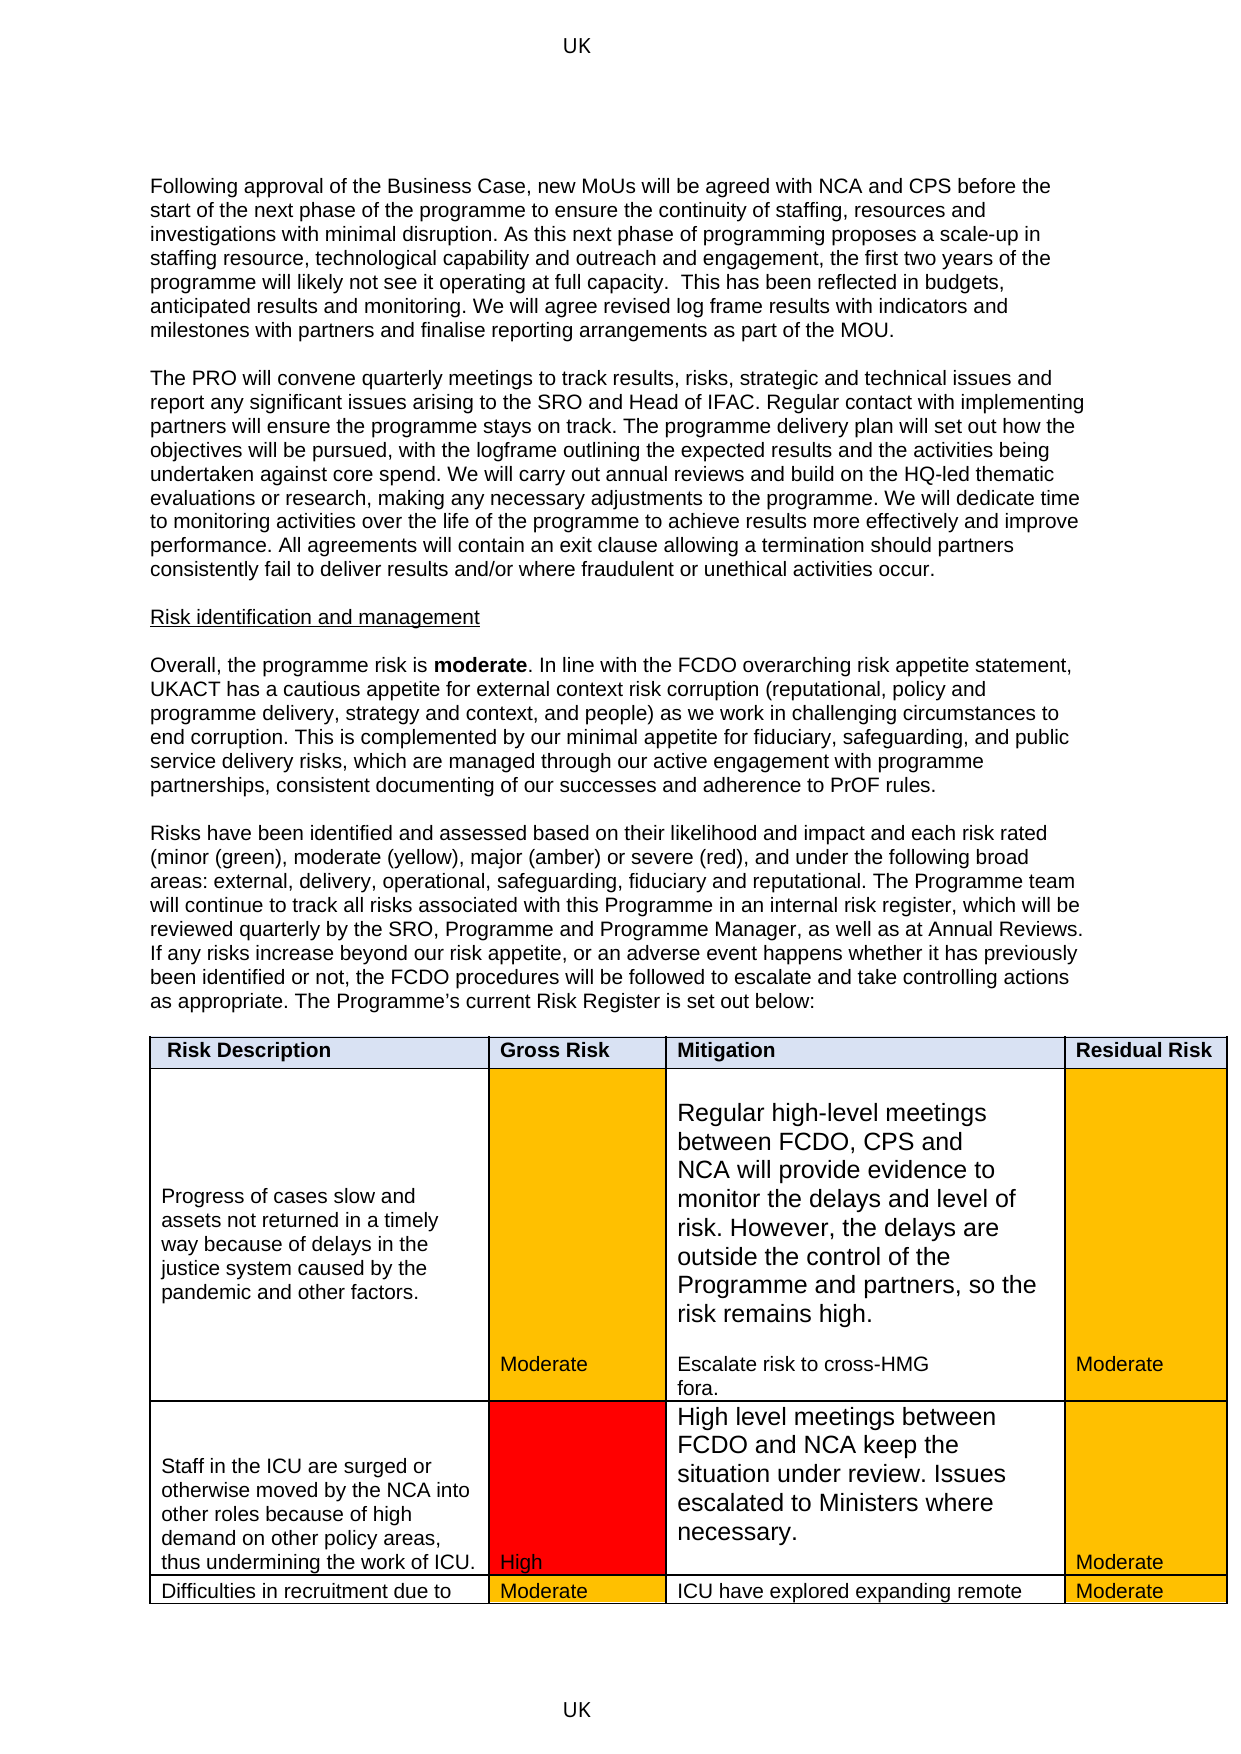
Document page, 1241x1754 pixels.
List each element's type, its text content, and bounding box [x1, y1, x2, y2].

table_header Residual Risk [1066, 1038, 1226, 1068]
text Risk identification and management [150, 605, 1090, 629]
table_cell Moderate [490, 1069, 665, 1400]
table_cell Regular high-level meetings between FCDO, CPS and NCA will provide evidence to monitor the delays and level of risk. However, the delays are outside the control of the Programme and partners, so the risk remains high. Escalate risk to cross-HMG fora. [667, 1069, 1064, 1400]
table_cell ICU have explored expanding remote [667, 1576, 1064, 1602]
table_cell Moderate [1066, 1402, 1226, 1574]
text The PRO will convene quarterly meetings to track results, risks, strategic and technical issues and report any significant issues arising to the SRO and Head of IFAC. Regular contact with implementing partners will ensure the programme stays on track. The programme delivery plan will set out how the objectives will be pursued, with the logframe outlining the expected results and the activities being undertaken against core spend. We will carry out annual reviews and build on the HQ-led thematic evaluations or research, making any necessary adjustments to the programme. We will dedicate time to monitoring activities over the life of the programme to achieve results more effectively and improve performance. All agreements will contain an exit clause allowing a termination should partners consistently fail to deliver results and/or where fraudulent or unethical activities occur. [150, 366, 1090, 581]
table_cell High [490, 1402, 665, 1574]
table_header Mitigation [667, 1038, 1064, 1068]
table_cell Moderate [1066, 1576, 1226, 1602]
text Risks have been identified and assessed based on their likelihood and impact and each risk rated (minor (green), moderate (yellow), major (amber) or severe (red), and under the following broad areas: external, delivery, operational, safeguarding, fiduciary and reputational. The Programme team will continue to track all risks associated with this Programme in an internal risk register, which will be reviewed quarterly by the SRO, Programme and Programme Manager, as well as at Annual Reviews. If any risks increase beyond our risk appetite, or an adverse event happens whether it has previously been identified or not, the FCDO procedures will be followed to escalate and take controlling actions as appropriate. The Programme’s current Risk Register is set out below: [150, 821, 1090, 1012]
table_header Gross Risk [490, 1038, 665, 1068]
table_cell Moderate [490, 1576, 665, 1602]
table_cell Staff in the ICU are surged or otherwise moved by the NCA into other roles because of high demand on other policy areas, thus undermining the work of ICU. [151, 1402, 488, 1574]
table_cell Progress of cases slow and assets not returned in a timely way because of delays in the justice system caused by the pandemic and other factors. [151, 1069, 488, 1400]
table_header Risk Description [151, 1038, 488, 1068]
text Following approval of the Business Case, new MoUs will be agreed with NCA and CPS before the start of the next phase of the programme to ensure the continuity of staffing, resources and investigations with minimal disruption. As this next phase of programming proposes a scale-up in staffing resource, technological capability and outreach and engagement, the first two years of the programme will likely not see it operating at full capacity. This has been reflected in budgets, anticipated results and monitoring. We will agree revised log frame results with indicators and milestones with partners and finalise reporting arrangements as part of the MOU. [150, 174, 1090, 342]
table_cell High level meetings between FCDO and NCA keep the situation under review. Issues escalated to Ministers where necessary. [667, 1402, 1064, 1574]
text Overall, the programme risk is moderate. In line with the FCDO overarching risk appetite statement, UKACT has a cautious appetite for external context risk corruption (reputational, policy and programme delivery, strategy and context, and people) as we work in challenging circumstances to end corruption. This is complemented by our minimal appetite for fiduciary, safeguarding, and public service delivery risks, which are managed through our active engagement with programme partnerships, consistent documenting of our successes and adherence to PrOF rules. [150, 653, 1090, 797]
table_cell Moderate [1066, 1069, 1226, 1400]
table_cell Difficulties in recruitment due to [151, 1576, 488, 1602]
